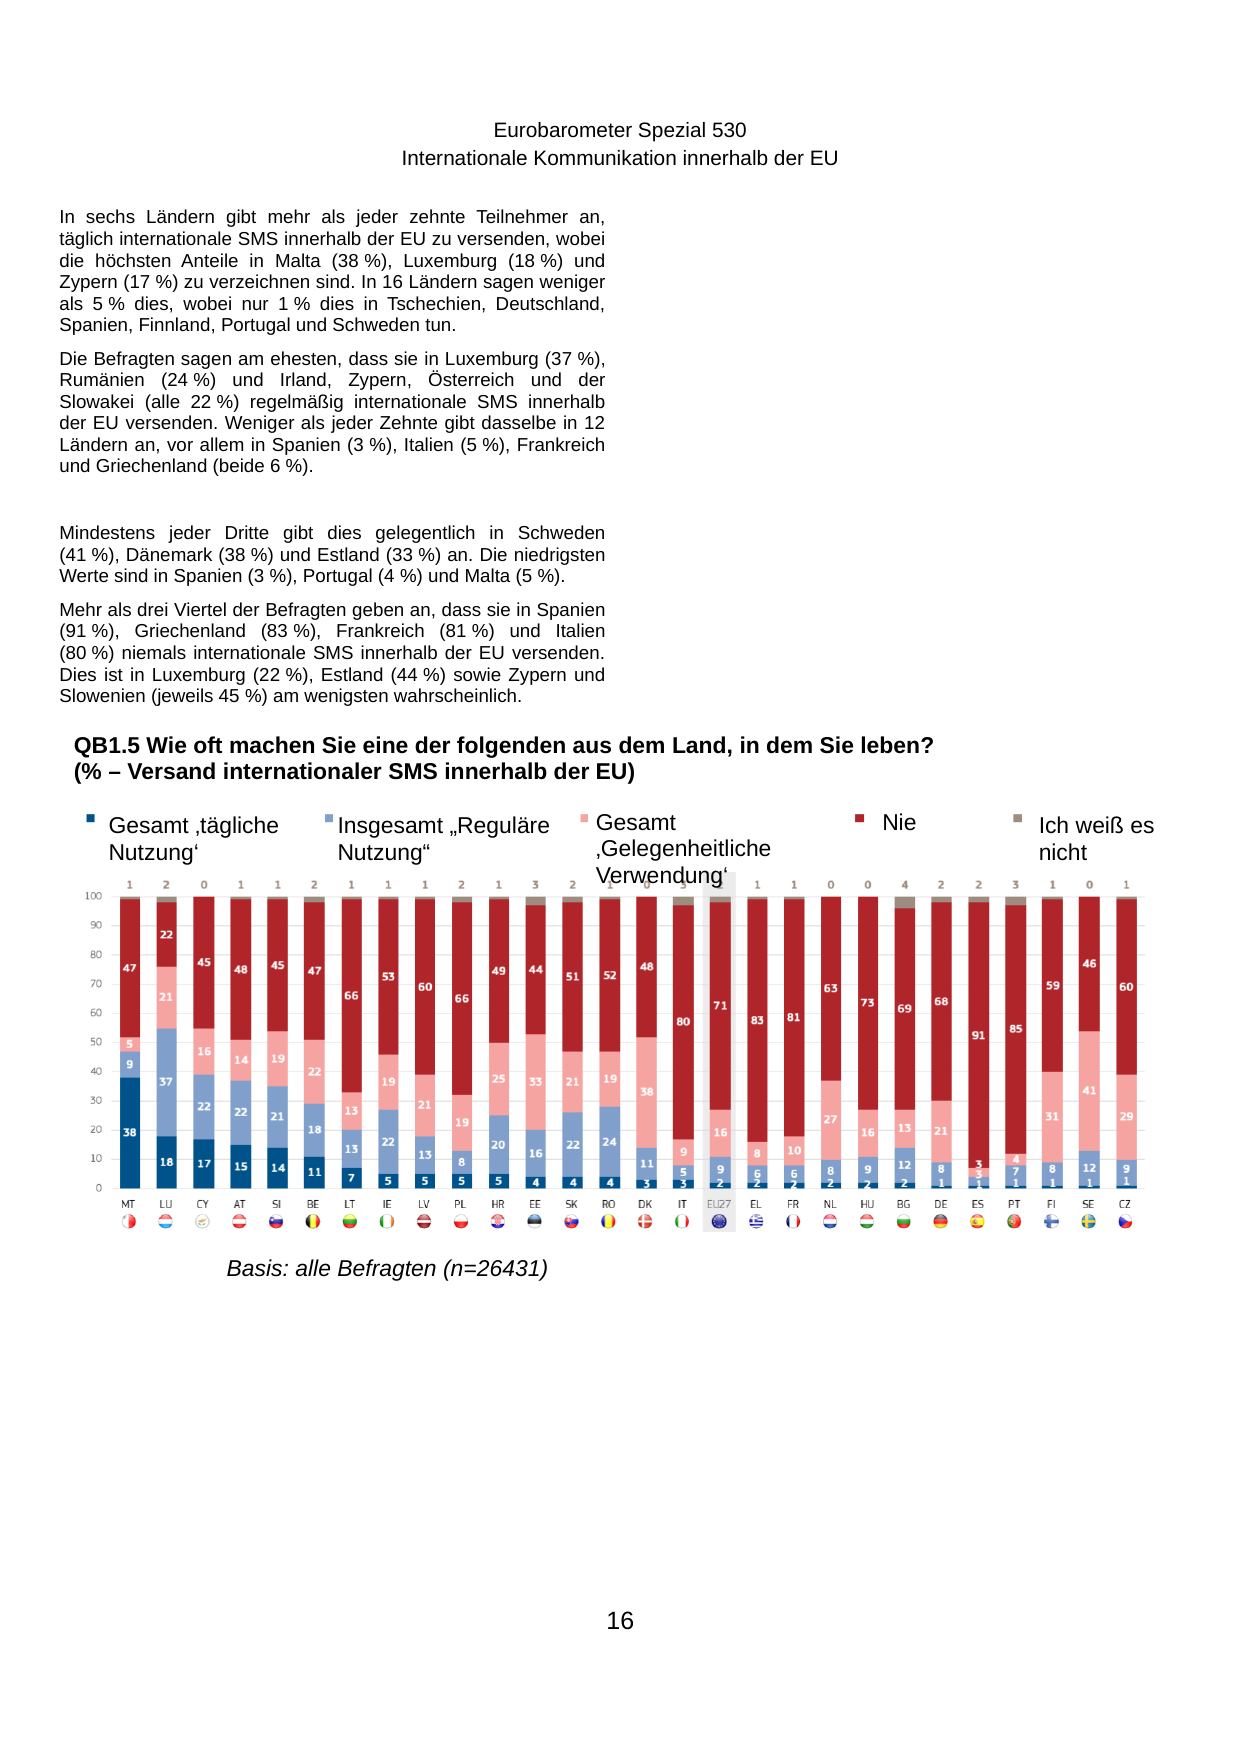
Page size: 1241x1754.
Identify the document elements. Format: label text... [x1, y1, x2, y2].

text Mehr als drei Viertel der Befragten geben an, dass sie in Spanien (91 %), Griechenland (83 %), Frankreich (81 %) und Italien (80 %) niemals internationale SMS innerhalb der EU versenden. Dies ist in Luxemburg (22 %), Estland (44 %) sowie Zypern und Slowenien (jeweils 45 %) am wenigsten wahrscheinlich. [59, 599, 605, 707]
text In sechs Ländern gibt mehr als jeder zehnte Teilnehmer an, täglich internationale SMS innerhalb der EU zu versenden, wobei die höchsten Anteile in Malta (38 %), Luxemburg (18 %) und Zypern (17 %) zu verzeichnen sind. In 16 Ländern sagen weniger als 5 % dies, wobei nur 1 % dies in Tschechien, Deutschland, Spanien, Finnland, Portugal und Schweden tun. [59, 206, 605, 336]
text Die Befragten sagen am ehesten, dass sie in Luxemburg (37 %), Rumänien (24 %) und Irland, Zypern, Österreich und der Slowakei (alle 22 %) regelmäßig internationale SMS innerhalb der EU versenden. Weniger als jeder Zehnte gibt dasselbe in 12 Ländern an, vor allem in Spanien (3 %), Italien (5 %), Frankreich und Griechenland (beide 6 %). [59, 347, 605, 477]
picture [599, 870, 607, 881]
text Mindestens jeder Dritte gibt dies gelegentlich in Schweden (41 %), Dänemark (38 %) und Estland (33 %) an. Die niedrigsten Werte sind in Spanien (3 %), Portugal (4 %) und Malta (5 %). [59, 522, 605, 587]
picture [73, 799, 1033, 844]
picture [71, 870, 1150, 1241]
